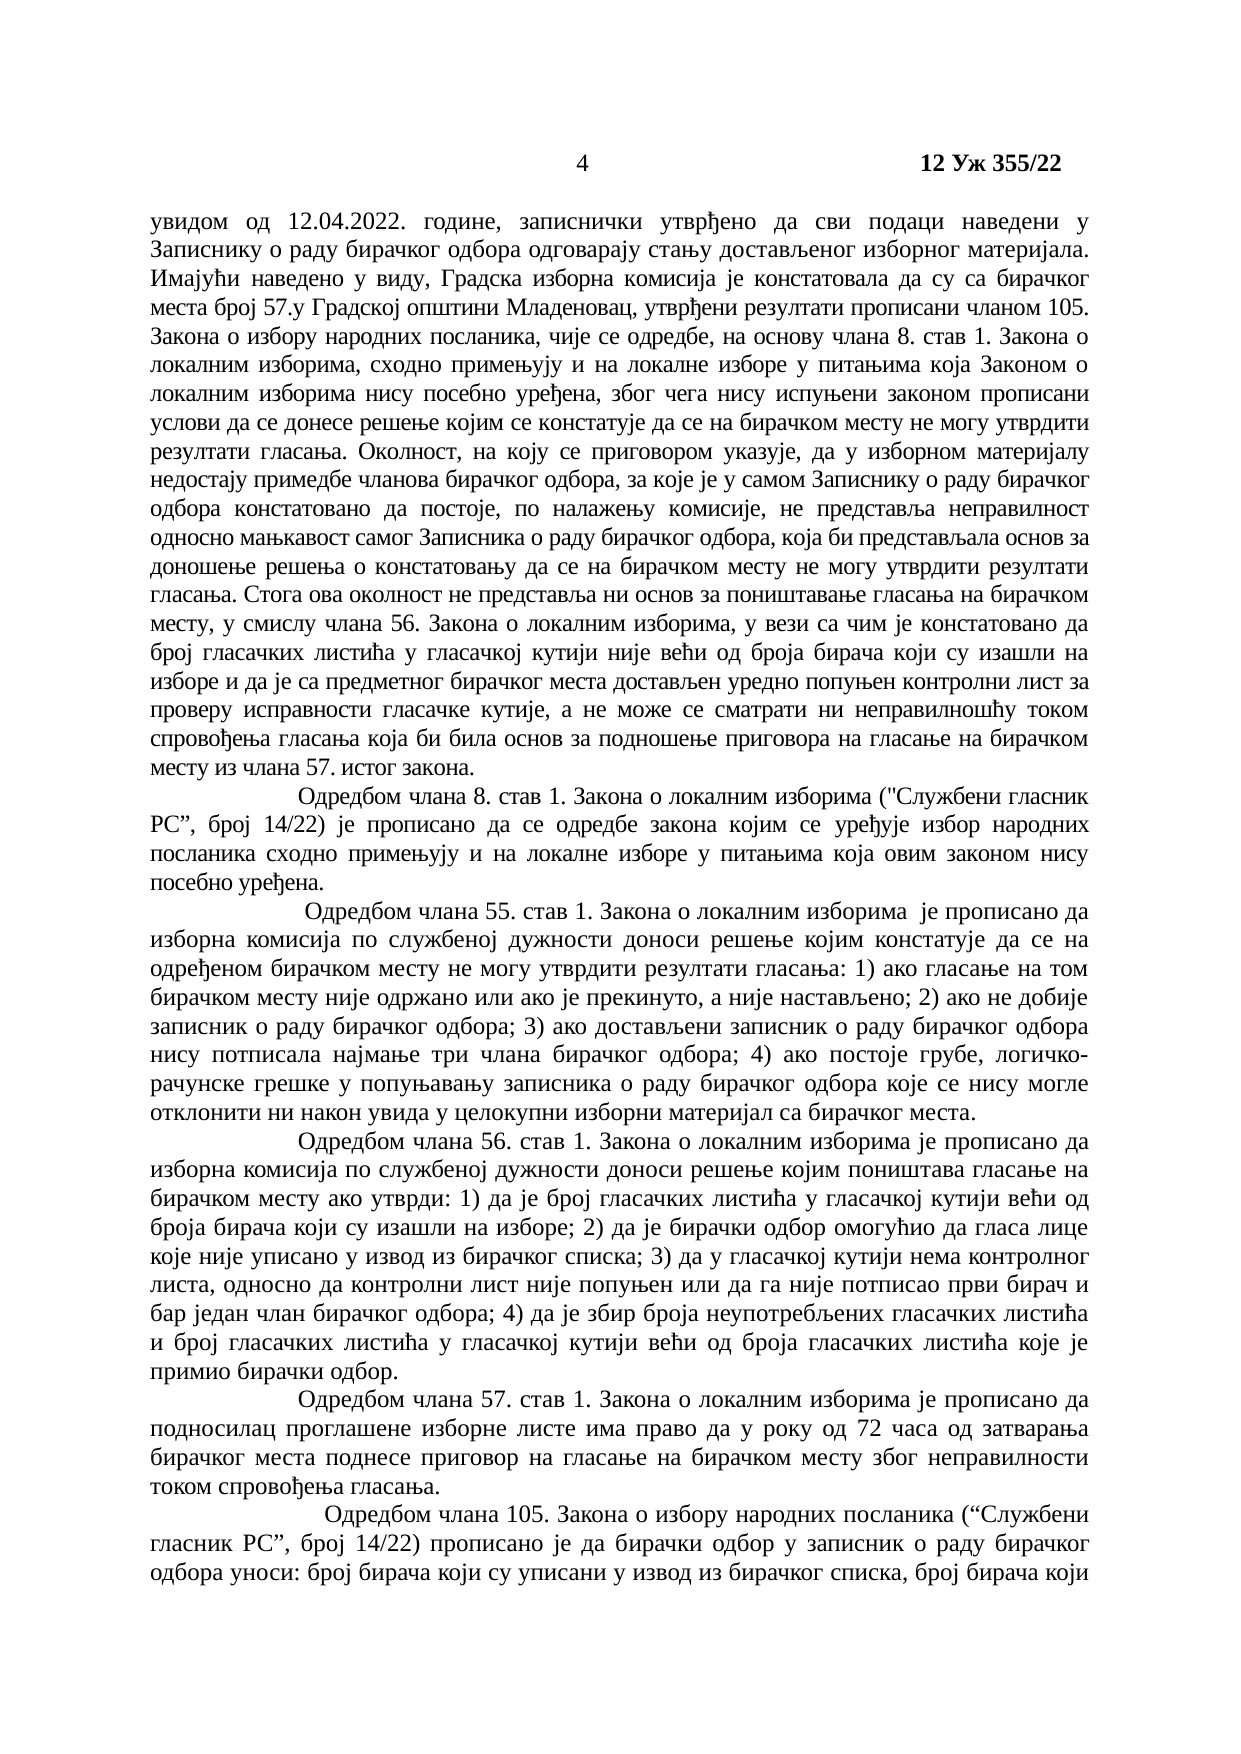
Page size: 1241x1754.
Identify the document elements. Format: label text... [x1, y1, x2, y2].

text увидом од 12.04.2022. године, записнички утврђено да сви подаци наведени у Записнику о раду бирачког одбора одговарају стању достављеног изборног материјала. Имајући наведено у виду, Градска изборна комисија је констатовала да су са бирачког места број 57.у Градској општини Младеновац, утврђени резултати прописани чланом 105. Закона о избору народних посланика, чије се одредбе, на основу члана 8. став 1. Закона о локалним изборима, сходно примењују и на локалне изборе у питањима која Законом о локалним изборима нису посебно уређена, због чега нису испуњени законом прописани услови да се донесе решење којим се констатује да се на бирачком месту не могу утврдити резултати гласања. Околност, на коју се приговором указује, да у изборном материјалу недостају примедбе чланова бирачког одбора, за које је у самом Записнику о раду бирачког одбора констатовано да постоје, по налажењу комисије, не представља неправилност односно мањкавост самог Записника о раду бирачког одбора, која би представљала основ за доношење решења о констатовању да се на бирачком месту не могу утврдити резултати гласања. Стога ова околност не представља ни основ за поништавање гласања на бирачком месту, у смислу члана 56. Закона о локалним изборима, у вези са чим је констатовано да број гласачких листића у гласачкој кутији није већи од броја бирача који су изашли на изборе и да је са предметног бирачког места достављен уредно попуњен контролни лист за проверу исправности гласачке кутије, а не може се сматрати ни неправилношћу током спровођења гласања која би била основ за подношење приговора на гласање на бирачком месту из члана 57. истог закона. [150, 206, 1090, 781]
text Одредбом члана 55. став 1. Закона о локалним изборима је прописано да изборна комисија по службеној дужности доноси решење којим констатује да се на одређеном бирачком месту не могу утврдити резултати гласања: 1) ако гласање на том бирачком месту није одржано или ако је прекинуто, а није настављено; 2) ако не добије записник о раду бирачког одбора; 3) ако достављени записник о раду бирачког одбора нису потписала најмање три члана бирачког одбора; 4) ако постоје грубе, логичко-рачунске грешке у попуњавању записника о раду бирачког одбора које се нису могле отклонити ни након увида у целокупни изборни материјал са бирачког места. [150, 896, 1090, 1126]
text Одредбом члана 57. став 1. Закона о локалним изборима је прописано да подносилац проглашене изборне листе има право да у року од 72 часа од затварања бирачког места поднесе приговор на гласање на бирачком месту због неправилности током спровођења гласања. [150, 1384, 1090, 1499]
text Одредбом члана 8. став 1. Закона о локалним изборима ("Службени гласник РС”, број 14/22) је прописано да се одредбе закона којим се уређује избор народних посланика сходно примењују и на локалне изборе у питањима која овим законом нису посебно уређена. [150, 781, 1090, 896]
text Одредбом члана 105. Закона о избору народних посланика (“Службени гласник РС”, број 14/22) прописано је да бирачки одбор у записник о раду бирачког одбора уноси: број бирача који су уписани у извод из бирачког списка, број бирача који [150, 1499, 1090, 1586]
text Одредбом члана 56. став 1. Закона о локалним изборима је прописано да изборна комисија по службеној дужности доноси решење којим поништава гласање на бирачком месту ако утврди: 1) да је број гласачких листића у гласачкој кутији већи од броја бирача који су изашли на изборе; 2) да је бирачки одбор омогућио да гласа лице које није уписано у извод из бирачког списка; 3) да у гласачкој кутији нема контролног листа, односно да контролни лист није попуњен или да га није потписао први бирач и бар један члан бирачког одбора; 4) да је збир броја неупотребљених гласачких листића и број гласачких листића у гласачкој кутији већи од броја гласачких листића које је примио бирачки одбор. [150, 1126, 1090, 1384]
